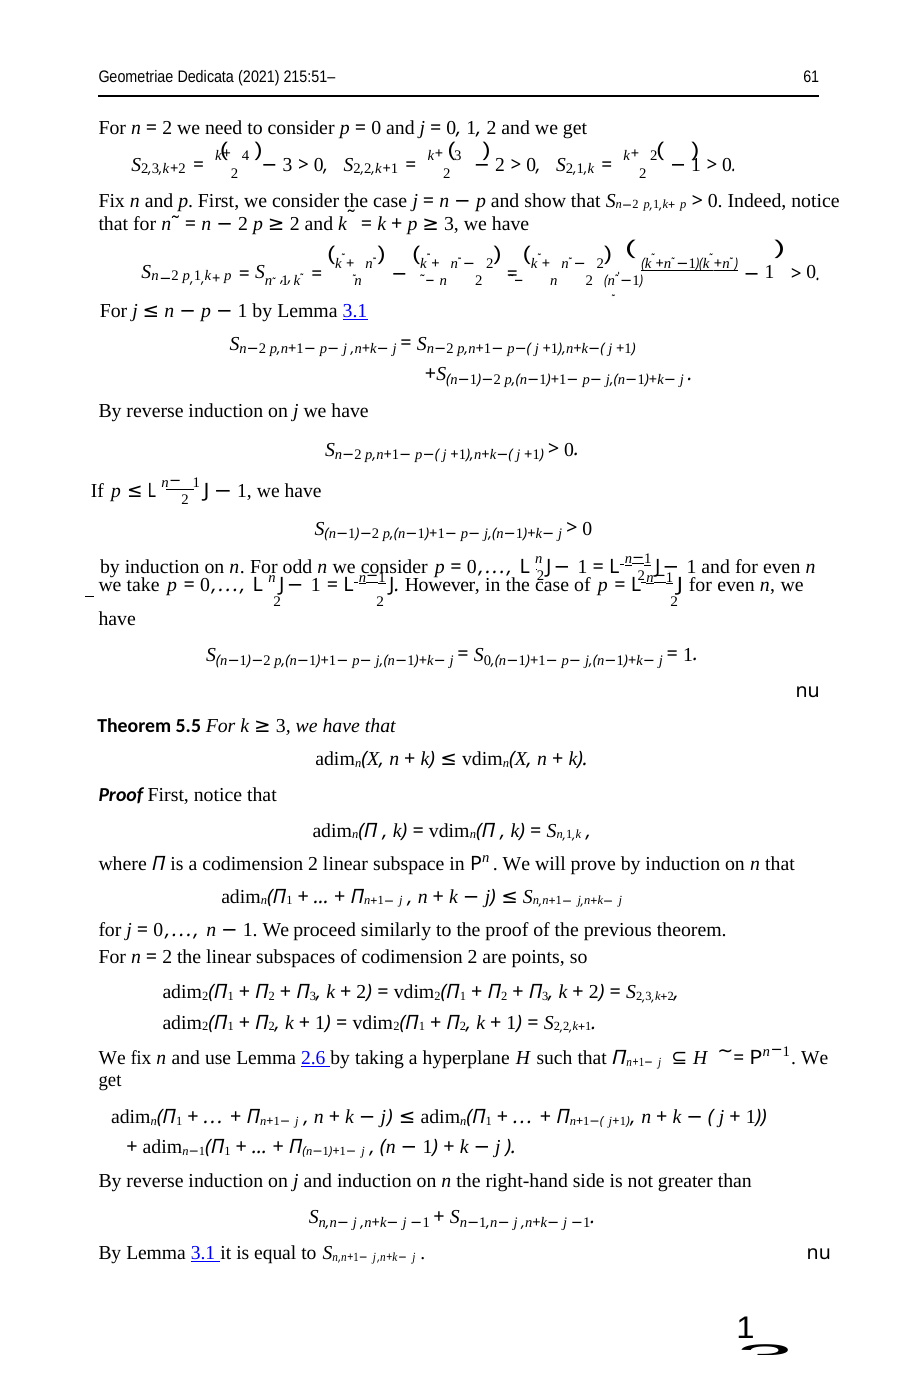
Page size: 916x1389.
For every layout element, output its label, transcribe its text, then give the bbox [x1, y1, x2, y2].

text By reverse induction on j and induction on n the right-hand side is not greater than [98, 1169, 853, 1192]
text adimn(Π , k) = vdimn(Π , k) = Sn,1,k , [85, 816, 820, 843]
text for j = 0,..., n − 1. We proceed similarly to the proof of the previous theorem. [98, 914, 853, 942]
text Sn−2 p,1,k+ p = Sn˜ 1 k˜ = (k˜+n n˜) − (k˜+n n˜−2 2) = (k˜+n n˜−2 2) · ( (k˜+n˜−1)(k˜+n˜) − 1) > 0. [141, 236, 853, 297]
text we take p = 0,..., L n J− 1 = L n−1 J. However, in the case of p = L n−1 J for even n, we [679, 579, 853, 594]
text + adimn−1(Π1 + ... + Π(n−1)+1− j , (n − 1) + k − j ). [126, 1129, 853, 1159]
text S2,3,k+2 = k+2 4 − 3 > 0, S2,2,k+1 = k+2 3 − 2 > 0, S2,1,k = k+2 2 − 1 > 0. [131, 143, 220, 181]
text For n = 2 the linear subspaces of codimension 2 are points, so [98, 942, 853, 969]
text 2 2 2 [273, 598, 853, 609]
text adim2(Π1 + Π2, k + 1) = vdim2(Π1 + Π2, k + 1) = S2,2,k+1. [162, 1005, 853, 1035]
text (n˜−1)n˜ [604, 270, 649, 298]
text ˜ [352, 269, 357, 289]
text If p ≤ L n−2 1 J− 1, we have [85, 470, 327, 507]
text where Π is a codimension 2 linear subspace in Pn . We will prove by induction on n that adimn(Π1 + ... + Πn+1− j , n + k − j) ≤ Sn,n+1− j,n+k− j [98, 849, 853, 909]
text S(n−1)−2 p,(n−1)+1− p− j,(n−1)+k− j > 0 [85, 513, 821, 545]
text adimn(Π1 + ... + Πn+1− j , n + k − j) ≤ adimn(Π1 + ... + Πn+1−( j+1), n + k − ( j + 1)) [111, 1099, 853, 1129]
text By reverse induction on j we have [98, 399, 853, 422]
text adimn(X, n + k) ≤ vdimn(X, n + k). [85, 744, 820, 771]
text Sn,n− j ,n+k− j −1 + Sn−1,n− j ,n+k− j −1. [85, 1202, 821, 1233]
text S(n−1)−2 p,(n−1)+1− p− j,(n−1)+k− j = S0,(n−1)+1− p− j,(n−1)+k− j = 1. [85, 640, 821, 671]
text Proof First, notice that [98, 782, 853, 806]
text ˜− [508, 269, 527, 289]
text get [98, 1069, 122, 1091]
text Sn−2 p,n+1− p− j ,n+k− j = Sn−2 p,n+1− p−( j +1),n+k−( j +1) [85, 329, 781, 360]
text Sn−2 p,n+1− p−( j +1),n+k−( j +1) > 0. [85, 434, 821, 465]
text We fix n and use Lemma 2.6 by taking a hyperplane H such that Πn+1− j ⊆ H ∼= Pn−1. We [98, 1036, 853, 1070]
text ˜− [419, 269, 438, 289]
text by induction on n. For odd n we consider p = 0,..., L n J− 1 = L n−1 J− 1 and for even n [85, 550, 831, 579]
text S2,3,k+2 = k+2 4 − 3 > 0, S2,2,k+1 = k+2 3 − 2 > 0, S2,1,k = k+2 2 − 1 > 0. [699, 143, 853, 181]
text +S(n−1)−2 p,(n−1)+1− p− j,(n−1)+k− j . [305, 360, 814, 391]
text adim2(Π1 + Π2 + Π3, k + 2) = vdim2(Π1 + Π2 + Π3, k + 2) = S2,3,k+2, [162, 975, 853, 1005]
text we take p = 0,..., L n J− 1 = L n−1 J. However, in the case of p = L n−1 J for even n, we [98, 579, 281, 594]
text 2 [537, 567, 544, 584]
text have [98, 609, 853, 629]
text For n = 2 we need to consider p = 0 and j = 0, 1, 2 and we get [220, 160, 699, 214]
text nu [85, 676, 819, 703]
text For j ≤ n − p − 1 by Lemma 3.1 [85, 293, 381, 323]
text ( ) ( ) ( ) [220, 141, 699, 160]
text For n = 2 we need to consider p = 0 and j = 0, 1, 2 and we get [98, 113, 853, 140]
text Theorem 5.5 For k ≥ 3, we have that [85, 711, 409, 738]
text Fix n and p. First, we consider the case j = n − p and show that Sn−2 p,1,k+ p > 0. Indeed, notice that for n˜ = n − 2 p ≥ 2 and k˜ = k + p ≥ 3, we have [98, 191, 853, 236]
text By Lemma 3.1 it is equal to Sn,n+1− j,n+k− j . nu [98, 1239, 853, 1266]
text , , [280, 271, 298, 286]
text 2 [637, 567, 645, 584]
text we take p = 0,..., L n J− 1 = L n−1 J. However, in the case of p = L n−1 J for even n, we [392, 579, 678, 594]
